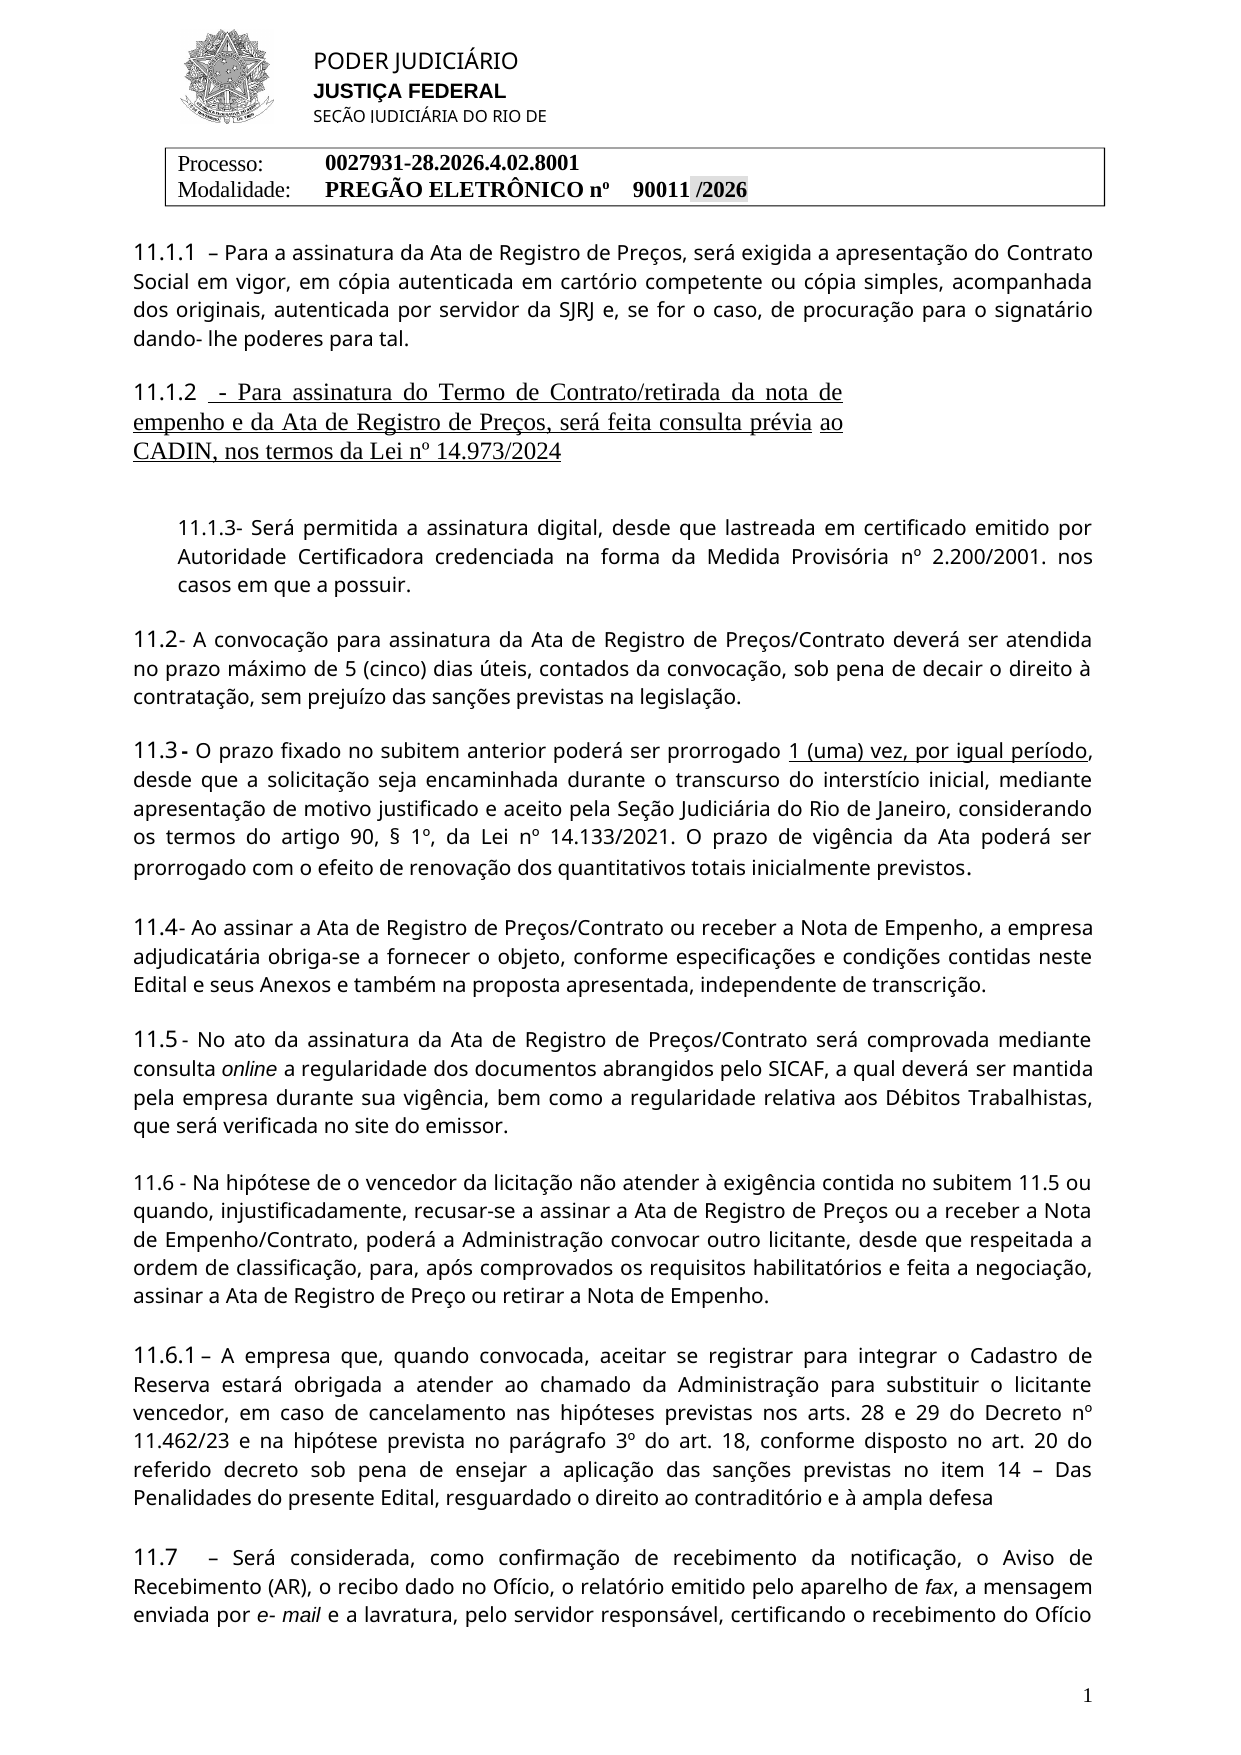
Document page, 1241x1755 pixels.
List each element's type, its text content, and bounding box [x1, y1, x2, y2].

list - A convocação para assinatura da Ata de Registro de Preços/Contrato deverá ser atendida no prazo máximo de 5 (cinco) dias úteis, contados da convocação, sob pena de decair o direito à contratação, sem prejuízo das sanções previstas na legislação. [133, 623, 1093, 711]
list – A empresa que, quando convocada, aceitar se registrar para integrar o Cadastro de Reserva estará obrigada a atender ao chamado da Administração para substituir o licitante vencedor, em caso de cancelamento nas hipóteses previstas nos arts. 28 e 29 do Decreto nº 11.462/23 e na hipótese prevista no parágrafo 3º do art. 18, conforme disposto no art. 20 do referido decreto sob pena de ensejar a aplicação das sanções previstas no item 14 – Das Penalidades do presente Edital, resguardado o direito ao contraditório e à ampla defesa [133, 1338, 1093, 1512]
list - Para assinatura do Termo de Contrato/retirada da nota de empenho e da Ata de Registro de Preços, será feita consulta prévia ao CADIN, nos termos da Lei nº 14.973/2024 [133, 376, 843, 464]
text 11.1.3- Será permitida a assinatura digital, desde que lastreada em certificado emitido por Autoridade Certificadora credenciada na forma da Medida Provisória nº 2.200/2001. nos casos em que a possuir. [177, 513, 1093, 599]
list - No ato da assinatura da Ata de Registro de Preços/Contrato será comprovada mediante consulta online a regularidade dos documentos abrangidos pelo SICAF, a qual deverá ser mantida pela empresa durante sua vigência, bem como a regularidade relativa aos Débitos Trabalhistas, que será verificada no site do emissor. [133, 1023, 1093, 1139]
list - O prazo fixado no subitem anterior poderá ser prorrogado 1 (uma) vez, por igual período, desde que a solicitação seja encaminhada durante o transcurso do interstício inicial, mediante apresentação de motivo justificado e aceito pela Seção Judiciária do Rio de Janeiro, considerando os termos do artigo 90, § 1º, da Lei nº 14.133/2021. O prazo de vigência da Ata poderá ser prorrogado com o efeito de renovação dos quantitativos totais inicialmente previstos. [133, 734, 1093, 882]
list - Ao assinar a Ata de Registro de Preços/Contrato ou receber a Nota de Empenho, a empresa adjudicatária obriga-se a fornecer o objeto, conforme especificações e condições contidas neste Edital e seus Anexos e também na proposta apresentada, independente de transcrição. [133, 911, 1094, 999]
list – Para a assinatura da Ata de Registro de Preços, será exigida a apresentação do Contrato Social em vigor, em cópia autenticada em cartório competente ou cópia simples, acompanhada dos originais, autenticada por servidor da SJRJ e, se for o caso, de procuração para o signatário dando- lhe poderes para tal. [133, 236, 1093, 352]
list – Será considerada, como confirmação de recebimento da notificação, o Aviso de Recebimento (AR), o recibo dado no Ofício, o relatório emitido pelo aparelho de fax, a mensagem enviada por e- mail e a lavratura, pelo servidor responsável, certificando o recebimento do Ofício [133, 1541, 1093, 1629]
list - Na hipótese de o vencedor da licitação não atender à exigência contida no subitem 11.5 ou quando, injustificadamente, recusar-se a assinar a Ata de Registro de Preços ou a receber a Nota de Empenho/Contrato, poderá a Administração convocar outro licitante, desde que respeitada a ordem de classificação, para, após comprovados os requisitos habilitatórios e feita a negociação, assinar a Ata de Registro de Preço ou retirar a Nota de Empenho. [133, 1168, 1093, 1310]
